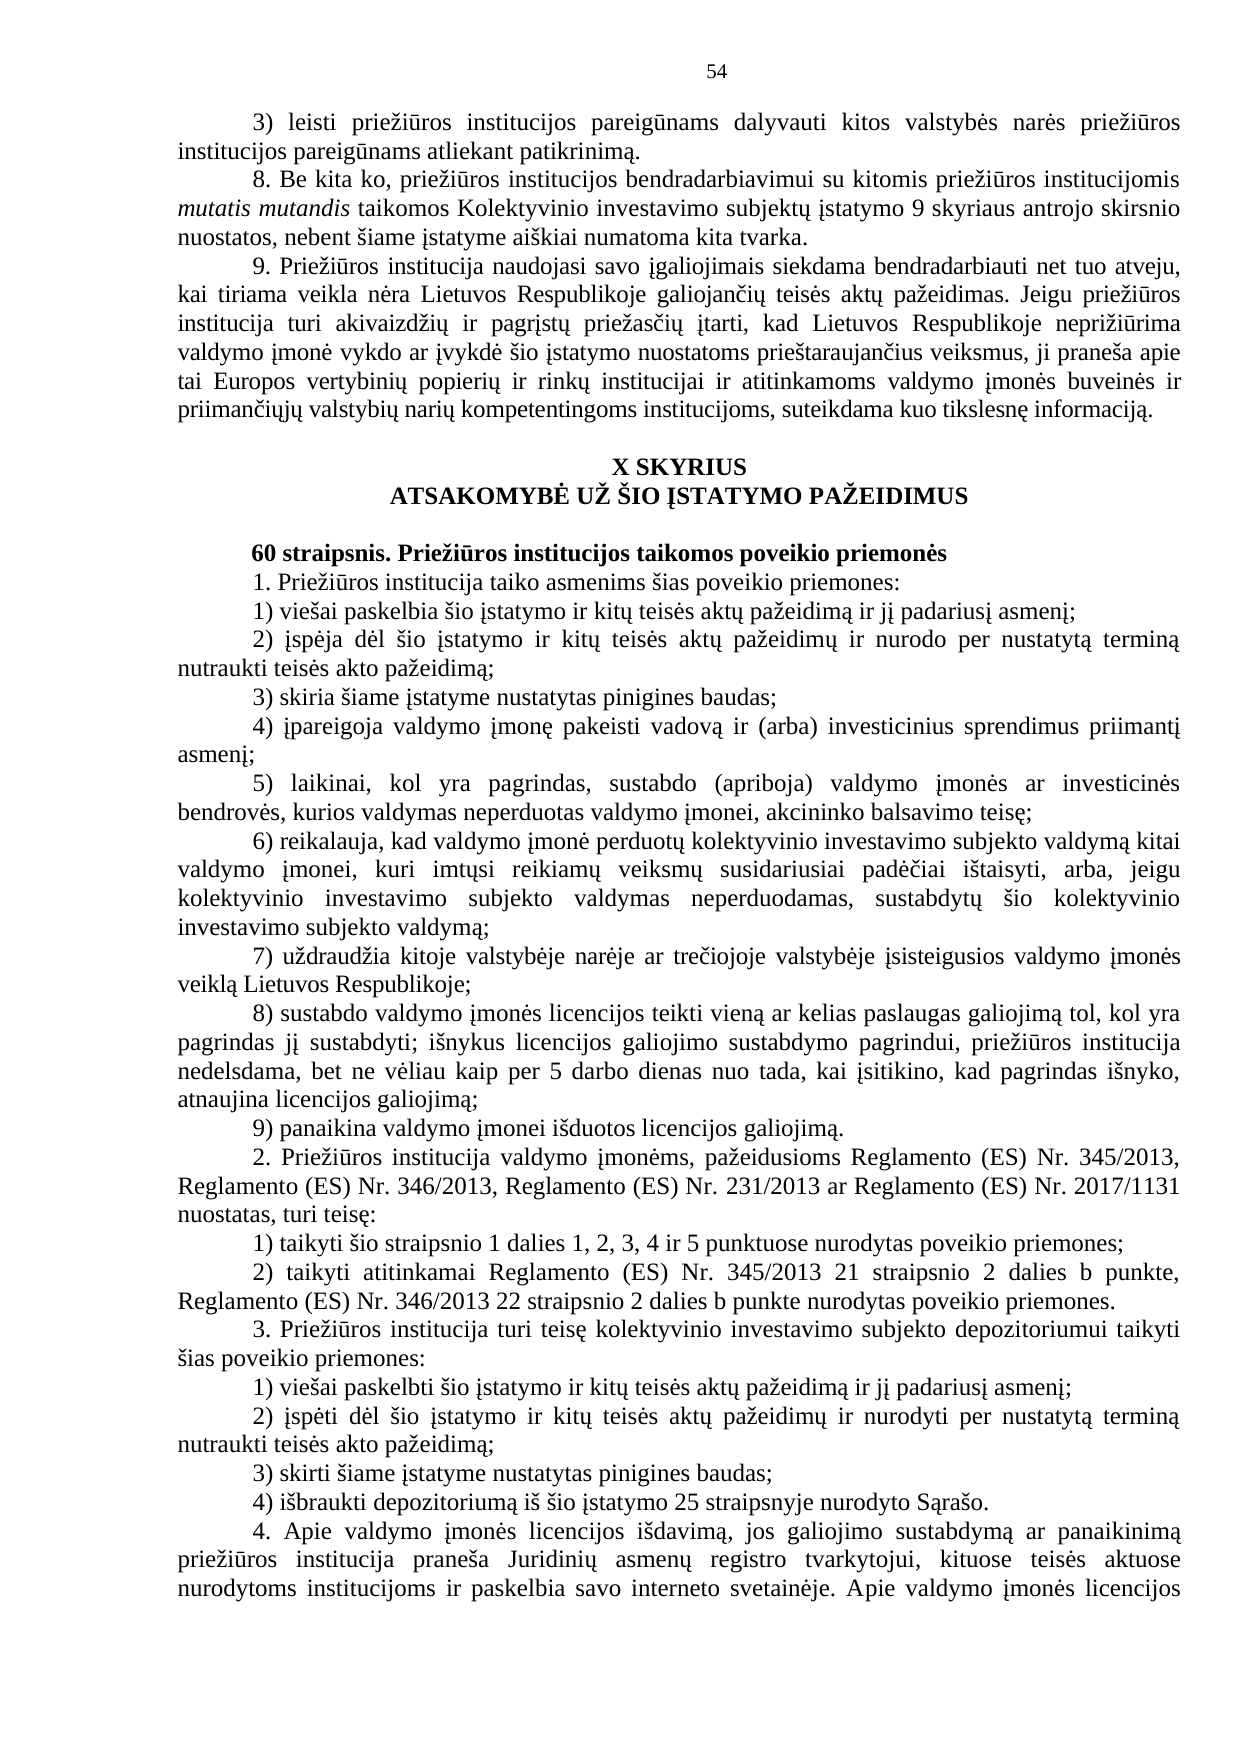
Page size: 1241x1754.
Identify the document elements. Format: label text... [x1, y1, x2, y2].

text 2) taikyti atitinkamai Reglamento (ES) Nr. 345/2013 21 straipsnio 2 dalies b punkte, Reglamento (ES) Nr. 346/2013 22 straipsnio 2 dalies b punkte nurodytas poveikio priemones. [177, 1257, 1181, 1314]
text 1. Priežiūros institucija taiko asmenims šias poveikio priemones: [177, 567, 1181, 596]
text 9. Priežiūros institucija naudojasi savo įgaliojimais siekdama bendradarbiauti net tuo atveju, kai tiriama veikla nėra Lietuvos Respublikoje galiojančių teisės aktų pažeidimas. Jeigu priežiūros institucija turi akivaizdžių ir pagrįstų priežasčių įtarti, kad Lietuvos Respublikoje neprižiūrima valdymo įmonė vykdo ar įvykdė šio įstatymo nuostatoms prieštaraujančius veiksmus, ji praneša apie tai Europos vertybinių popierių ir rinkų institucijai ir atitinkamoms valdymo įmonės buveinės ir priimančiųjų valstybių narių kompetentingoms institucijoms, suteikdama kuo tikslesnę informaciją. [177, 251, 1181, 423]
text 7) uždraudžia kitoje valstybėje narėje ar trečiojoje valstybėje įsisteigusios valdymo įmonės veiklą Lietuvos Respublikoje; [177, 941, 1181, 998]
text X SKYRIUS [177, 452, 1181, 481]
text 2) įspėja dėl šio įstatymo ir kitų teisės aktų pažeidimų ir nurodo per nustatytą terminą nutraukti teisės akto pažeidimą; [177, 624, 1181, 682]
text 1) viešai paskelbia šio įstatymo ir kitų teisės aktų pažeidimą ir jį padariusį asmenį; [177, 596, 1181, 624]
text 8. Be kita ko, priežiūros institucijos bendradarbiavimui su kitomis priežiūros institucijomis mutatis mutandis taikomos Kolektyvinio investavimo subjektų įstatymo 9 skyriaus antrojo skirsnio nuostatos, nebent šiame įstatyme aiškiai numatoma kita tvarka. [177, 164, 1181, 251]
text 3) leisti priežiūros institucijos pareigūnams dalyvauti kitos valstybės narės priežiūros institucijos pareigūnams atliekant patikrinimą. [177, 107, 1181, 164]
text 2) įspėti dėl šio įstatymo ir kitų teisės aktų pažeidimų ir nurodyti per nustatytą terminą nutraukti teisės akto pažeidimą; [177, 1401, 1181, 1458]
text 1) taikyti šio straipsnio 1 dalies 1, 2, 3, 4 ir 5 punktuose nurodytas poveikio priemones; [177, 1228, 1181, 1257]
text 3. Priežiūros institucija turi teisę kolektyvinio investavimo subjekto depozitoriumui taikyti šias poveikio priemones: [177, 1314, 1181, 1372]
text 5) laikinai, kol yra pagrindas, sustabdo (apriboja) valdymo įmonės ar investicinės bendrovės, kurios valdymas neperduotas valdymo įmonei, akcininko balsavimo teisę; [177, 768, 1181, 826]
text 4) įpareigoja valdymo įmonę pakeisti vadovą ir (arba) investicinius sprendimus priimantį asmenį; [177, 711, 1181, 768]
text 2. Priežiūros institucija valdymo įmonėms, pažeidusioms Reglamento (ES) Nr. 345/2013, Reglamento (ES) Nr. 346/2013, Reglamento (ES) Nr. 231/2013 ar Reglamento (ES) Nr. 2017/1131 nuostatas, turi teisę: [177, 1142, 1181, 1228]
text 8) sustabdo valdymo įmonės licencijos teikti vieną ar kelias paslaugas galiojimą tol, kol yra pagrindas jį sustabdyti; išnykus licencijos galiojimo sustabdymo pagrindui, priežiūros institucija nedelsdama, bet ne vėliau kaip per 5 darbo dienas nuo tada, kai įsitikino, kad pagrindas išnyko, atnaujina licencijos galiojimą; [177, 998, 1181, 1113]
text 3) skirti šiame įstatyme nustatytas pinigines baudas; [177, 1458, 1181, 1487]
text 3) skiria šiame įstatyme nustatytas pinigines baudas; [177, 682, 1181, 711]
text 6) reikalauja, kad valdymo įmonė perduotų kolektyvinio investavimo subjekto valdymą kitai valdymo įmonei, kuri imtųsi reikiamų veiksmų susidariusiai padėčiai ištaisyti, arba, jeigu kolektyvinio investavimo subjekto valdymas neperduodamas, sustabdytų šio kolektyvinio investavimo subjekto valdymą; [177, 826, 1181, 941]
text ATSAKOMYBĖ UŽ ŠIO ĮSTATYMO PAŽEIDIMUS [177, 481, 1181, 509]
text 60 straipsnis. Priežiūros institucijos taikomos poveikio priemonės [251, 538, 1181, 567]
text 4. Apie valdymo įmonės licencijos išdavimą, jos galiojimo sustabdymą ar panaikinimą priežiūros institucija praneša Juridinių asmenų registro tvarkytojui, kituose teisės aktuose nurodytoms institucijoms ir paskelbia savo interneto svetainėje. Apie valdymo įmonės licencijos [177, 1516, 1181, 1602]
text 9) panaikina valdymo įmonei išduotos licencijos galiojimą. [177, 1113, 1181, 1142]
text 4) išbraukti depozitoriumą iš šio įstatymo 25 straipsnyje nurodyto Sąrašo. [177, 1487, 1181, 1516]
text 1) viešai paskelbti šio įstatymo ir kitų teisės aktų pažeidimą ir jį padariusį asmenį; [177, 1372, 1181, 1401]
